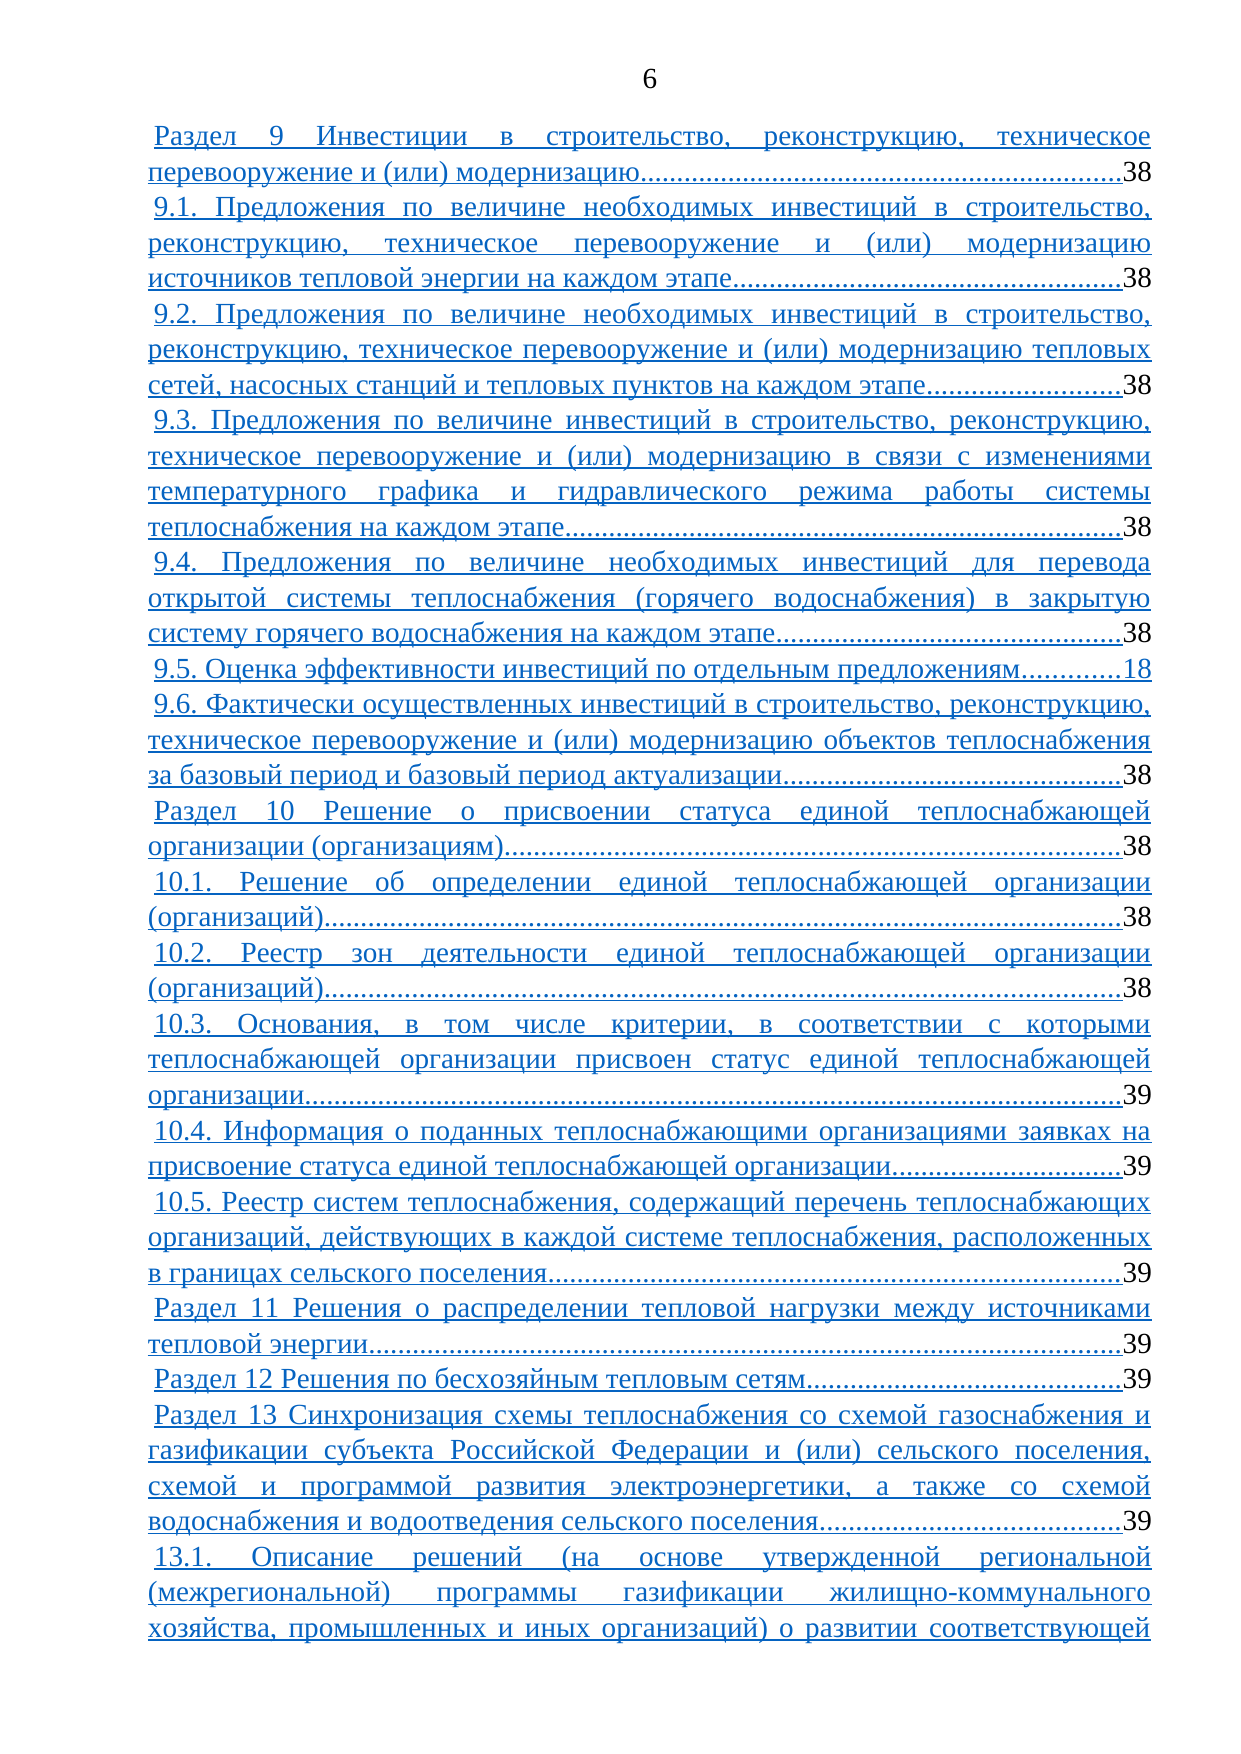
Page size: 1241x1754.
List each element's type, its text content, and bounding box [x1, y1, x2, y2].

text Раздел 11 Решения о распределении тепловой нагрузки между источниками тепловой энергии 39 [148, 1290, 1152, 1359]
text 9.2. Предложения по величине необходимых инвестиций в строительство, реконструкцию, техническое перевооружение и (или) модернизацию тепловых сетей, насосных станций и тепловых пунктов на каждом этапе 38 [148, 296, 1152, 360]
text 9.1. Предложения по величине необходимых инвестиций в строительство, реконструкцию, техническое перевооружение и (или) модернизацию источников тепловой энергии на каждом этапе 38 [148, 255, 1152, 294]
text 9.4. Предложения по величине необходимых инвестиций для перевода открытой системы теплоснабжения (горячего водоснабжения) в закрытую систему горячего водоснабжения на каждом этапе 38 [148, 544, 1152, 649]
text 9.3. Предложения по величине инвестиций в строительство, реконструкцию, техническое перевооружение и (или) модернизацию в связи с изменениями температурного графика и гидравлического режима работы системы теплоснабжения на каждом этапе 38 [148, 469, 1152, 542]
text 13.1. Описание решений (на основе утвержденной региональной (межрегиональной) программы газификации жилищно-коммунального хозяйства, промышленных и иных организаций) о развитии соответствующей системы газоснабжения в части обеспечения топливом источников тепловой энергии 39 [148, 1605, 1152, 1643]
text 10.4. Информация о поданных теплоснабжающими организациями заявках на присвоение статуса единой теплоснабжающей организации 39 [148, 1113, 1152, 1182]
text 10.2. Реестр зон деятельности единой теплоснабжающей организации (организаций) 38 [148, 935, 1152, 1004]
text Раздел 9 Инвестиции в строительство, реконструкцию, техническое перевооружение и (или) модернизацию 38 [148, 118, 1152, 187]
text 10.3. Основания, в том числе критерии, в соответствии с которыми теплоснабжающей организации присвоен статус единой теплоснабжающей организации 39 [148, 1072, 1152, 1111]
text 9.6. Фактически осуществленных инвестиций в строительство, реконструкцию, техническое перевооружение и (или) модернизацию объектов теплоснабжения за базовый период и базовый период актуализации 38 [148, 686, 1152, 751]
text 9.5. Оценка эффективности инвестиций по отдельным предложениям 18 [148, 651, 1152, 684]
text 13.1. Описание решений (на основе утвержденной региональной (межрегиональной) программы газификации жилищно-коммунального хозяйства, промышленных и иных организаций) о развитии соответствующей системы газоснабжения в части обеспечения топливом источников тепловой энергии 39 [148, 1539, 1152, 1604]
text 10.3. Основания, в том числе критерии, в соответствии с которыми теплоснабжающей организации присвоен статус единой теплоснабжающей организации 39 [148, 1006, 1152, 1071]
text Раздел 12 Решения по бесхозяйным тепловым сетям 39 [148, 1361, 1152, 1395]
text 10.1. Решение об определении единой теплоснабжающей организации (организаций) 38 [148, 864, 1152, 933]
text Раздел 10 Решение о присвоении статуса единой теплоснабжающей организации (организациям) 38 [148, 793, 1152, 862]
text 9.3. Предложения по величине инвестиций в строительство, реконструкцию, техническое перевооружение и (или) модернизацию в связи с изменениями температурного графика и гидравлического режима работы системы теплоснабжения на каждом этапе 38 [148, 402, 1152, 467]
text 9.6. Фактически осуществленных инвестиций в строительство, реконструкцию, техническое перевооружение и (или) модернизацию объектов теплоснабжения за базовый период и базовый период актуализации 38 [148, 753, 1152, 791]
text 9.2. Предложения по величине необходимых инвестиций в строительство, реконструкцию, техническое перевооружение и (или) модернизацию тепловых сетей, насосных станций и тепловых пунктов на каждом этапе 38 [148, 362, 1152, 400]
text 9.1. Предложения по величине необходимых инвестиций в строительство, реконструкцию, техническое перевооружение и (или) модернизацию источников тепловой энергии на каждом этапе 38 [148, 189, 1152, 254]
text 10.5. Реестр систем теплоснабжения, содержащий перечень теплоснабжающих организаций, действующих в каждой системе теплоснабжения, расположенных в границах сельского поселения 39 [148, 1250, 1152, 1288]
text Раздел 13 Синхронизация схемы теплоснабжения со схемой газоснабжения и газификации субъекта Российской Федерации и (или) сельского поселения, схемой и программой развития электроэнергетики, а также со схемой водоснабжения и водоотведения сельского поселения 39 [148, 1397, 1152, 1537]
text 10.5. Реестр систем теплоснабжения, содержащий перечень теплоснабжающих организаций, действующих в каждой системе теплоснабжения, расположенных в границах сельского поселения 39 [148, 1184, 1152, 1248]
